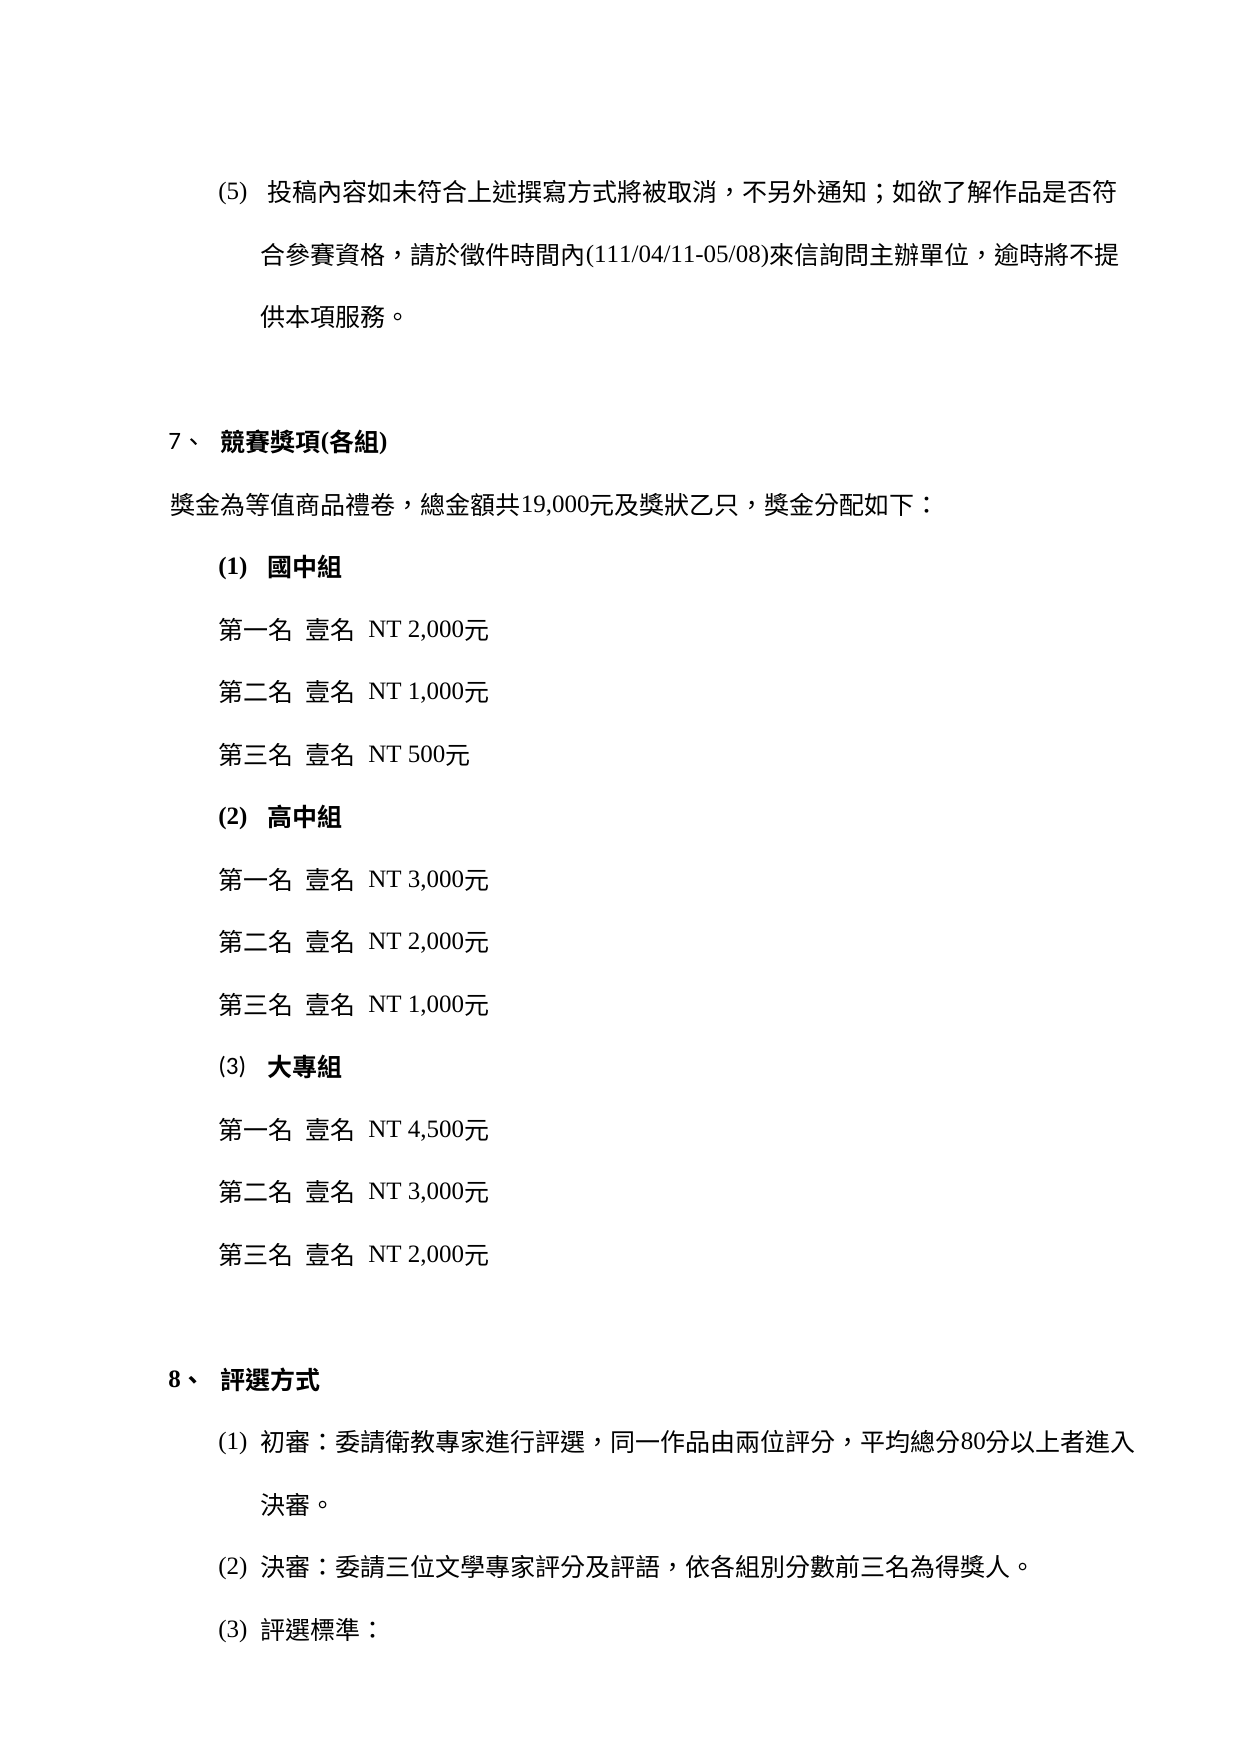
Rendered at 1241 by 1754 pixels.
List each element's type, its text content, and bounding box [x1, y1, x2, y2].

text 第三名 壹名 NT 500元 [218, 712, 1137, 774]
text 第二名 壹名 NT 1,000元 [218, 649, 1137, 712]
list 決審：委請三位文學專家評分及評語，依各組別分數前三名為得獎人。 [218, 1524, 1137, 1587]
text 獎金為等值商品禮卷，總金額共19,000元及獎狀乙只，獎金分配如下： [171, 462, 1137, 524]
list 大專組 [218, 1024, 1137, 1087]
list 競賽獎項(各組) [168, 399, 1137, 462]
text 第一名 壹名 NT 4,500元 [218, 1087, 1137, 1149]
list 初審：委請衛教專家進行評選，同一作品由兩位評分，平均總分80分以上者進入決審。 [218, 1399, 1137, 1524]
text 第二名 壹名 NT 3,000元 [218, 1149, 1137, 1212]
text 第三名 壹名 NT 1,000元 [218, 962, 1137, 1024]
text 第二名 壹名 NT 2,000元 [218, 899, 1137, 962]
list 國中組 [218, 524, 1137, 587]
text 第三名 壹名 NT 2,000元 [218, 1212, 1137, 1274]
text 第一名 壹名 NT 3,000元 [218, 837, 1137, 899]
text 第一名 壹名 NT 2,000元 [218, 587, 1137, 649]
list 評選標準： [218, 1587, 1137, 1649]
list 投稿內容如未符合上述撰寫方式將被取消，不另外通知；如欲了解作品是否符合參賽資格，請於徵件時間內(111/04/11-05/08)來信詢問主辦單位，逾時將不提供本項服務。 [218, 149, 1137, 337]
list 高中組 [218, 774, 1137, 837]
list 評選方式 [168, 1337, 1137, 1399]
